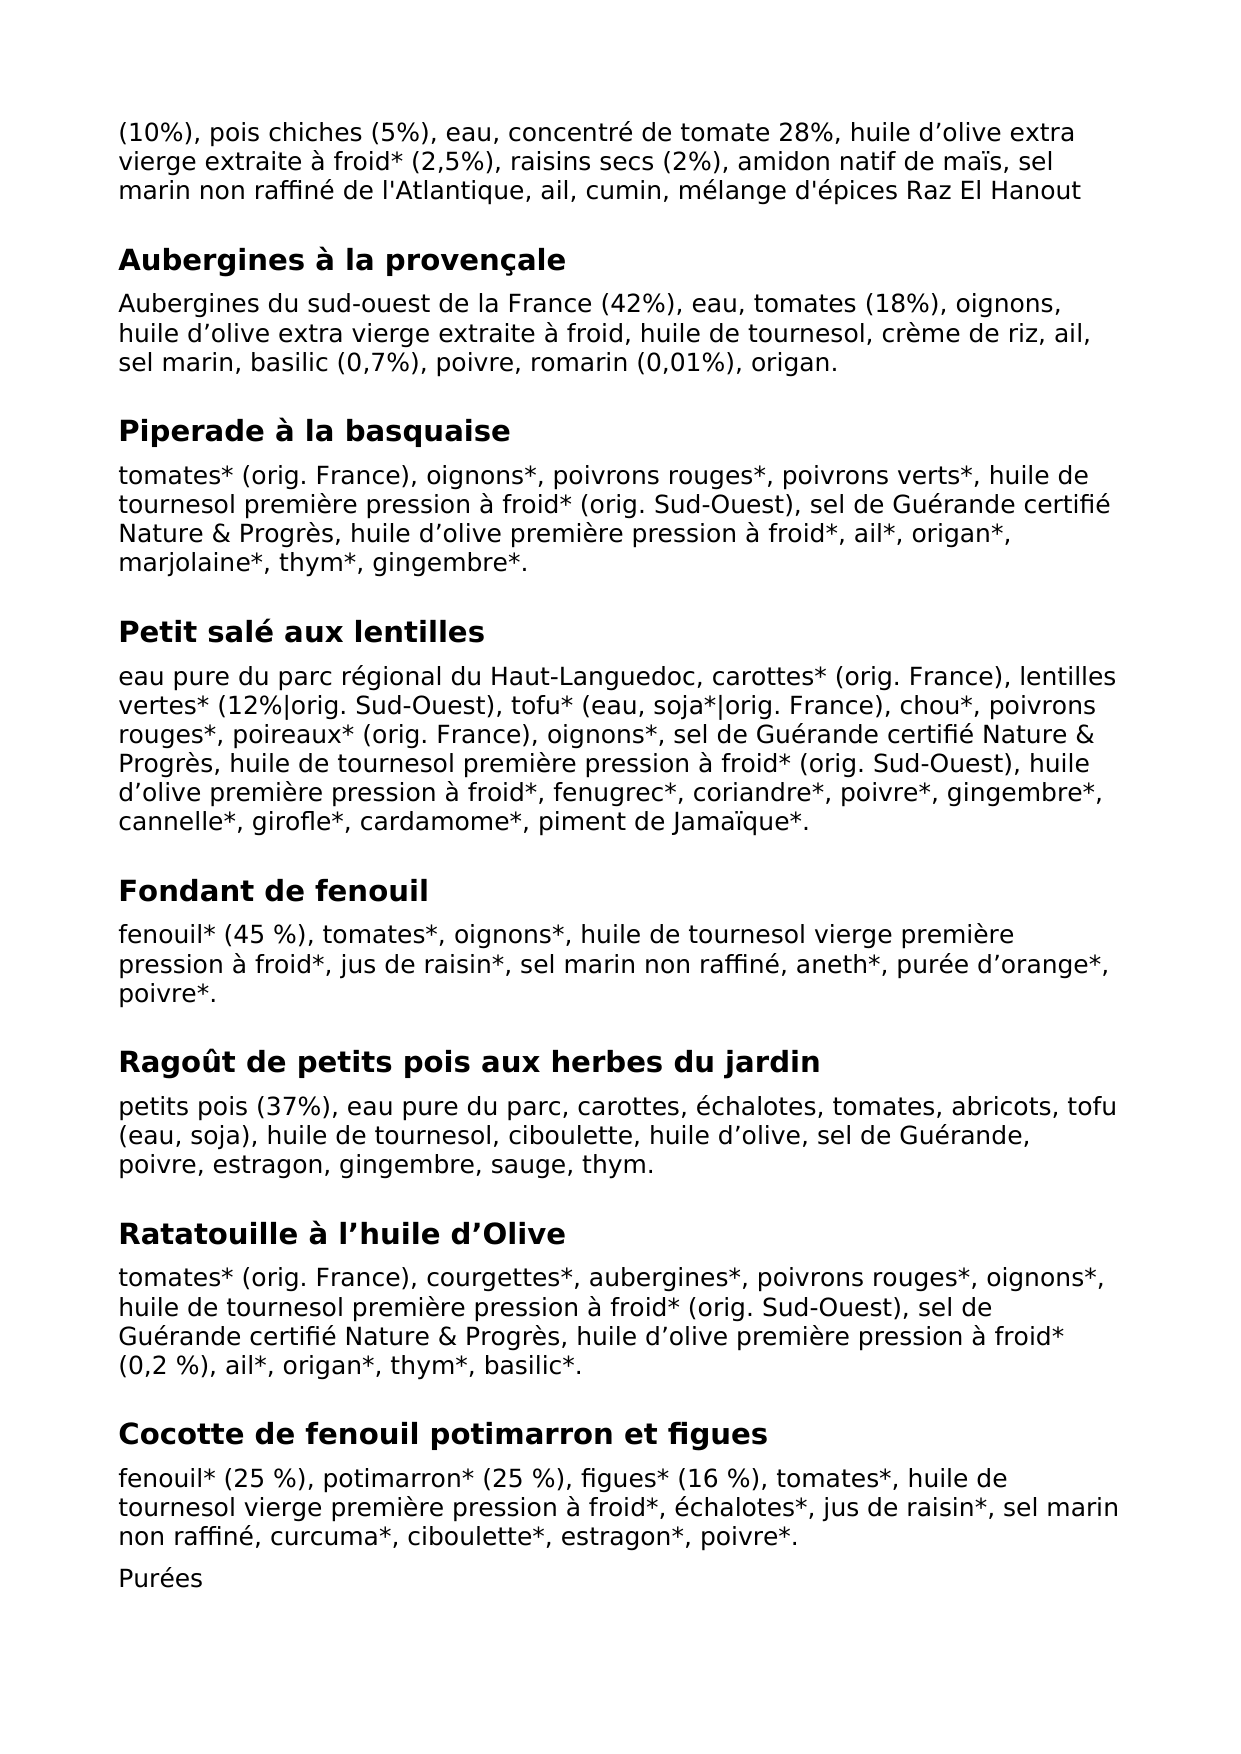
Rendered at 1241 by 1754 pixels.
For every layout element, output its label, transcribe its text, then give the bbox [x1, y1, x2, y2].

subtitle Ragoût de petits pois aux herbes du jardin [118, 1046, 1122, 1079]
subtitle Aubergines à la provençale [118, 243, 1122, 277]
text Purées [118, 1564, 1122, 1593]
text Aubergines du sud-ouest de la France (42%), eau, tomates (18%), oignons, huile d’olive extra vierge extraite à froid, huile de tournesol, crème de riz, ail, sel marin, basilic (0,7%), poivre, romarin (0,01%), origan. [118, 289, 1122, 377]
subtitle Piperade à la basquaise [118, 414, 1122, 448]
subtitle Petit salé aux lentilles [118, 615, 1122, 649]
subtitle Fondant de fenouil [118, 874, 1122, 908]
text tomates* (orig. France), oignons*, poivrons rouges*, poivrons verts*, huile de tournesol première pression à froid* (orig. Sud-Ouest), sel de Guérande certifié Nature & Progrès, huile d’olive première pression à froid*, ail*, origan*, marjolaine*, thym*, gingembre*. [118, 461, 1122, 578]
subtitle Cocotte de fenouil potimarron et figues [118, 1418, 1122, 1452]
text tomates* (orig. France), courgettes*, aubergines*, poivrons rouges*, oignons*, huile de tournesol première pression à froid* (orig. Sud-Ouest), sel de Guérande certifié Nature & Progrès, huile d’olive première pression à froid* (0,2 %), ail*, origan*, thym*, basilic*. [118, 1263, 1122, 1380]
text (10%), pois chiches (5%), eau, concentré de tomate 28%, huile d’olive extra vierge extraite à froid* (2,5%), raisins secs (2%), amidon natif de maïs, sel marin non raffiné de l'Atlantique, ail, cumin, mélange d'épices Raz El Hanout [118, 118, 1122, 206]
text eau pure du parc régional du Haut-Languedoc, carottes* (orig. France), lentilles vertes* (12%|orig. Sud-Ouest), tofu* (eau, soja*|orig. France), chou*, poivrons rouges*, poireaux* (orig. France), oignons*, sel de Guérande certifié Nature & Progrès, huile de tournesol première pression à froid* (orig. Sud-Ouest), huile d’olive première pression à froid*, fenugrec*, coriandre*, poivre*, gingembre*, cannelle*, girofle*, cardamome*, piment de Jamaïque*. [118, 662, 1122, 837]
subtitle Ratatouille à l’huile d’Olive [118, 1217, 1122, 1251]
text fenouil* (25 %), potimarron* (25 %), figues* (16 %), tomates*, huile de tournesol vierge première pression à froid*, échalotes*, jus de raisin*, sel marin non raffiné, curcuma*, ciboulette*, estragon*, poivre*. [118, 1464, 1122, 1552]
text petits pois (37%), eau pure du parc, carottes, échalotes, tomates, abricots, tofu (eau, soja), huile de tournesol, ciboulette, huile d’olive, sel de Guérande, poivre, estragon, gingembre, sauge, thym. [118, 1092, 1122, 1179]
text fenouil* (45 %), tomates*, oignons*, huile de tournesol vierge première pression à froid*, jus de raisin*, sel marin non raffiné, aneth*, purée d’orange*, poivre*. [118, 921, 1122, 1008]
